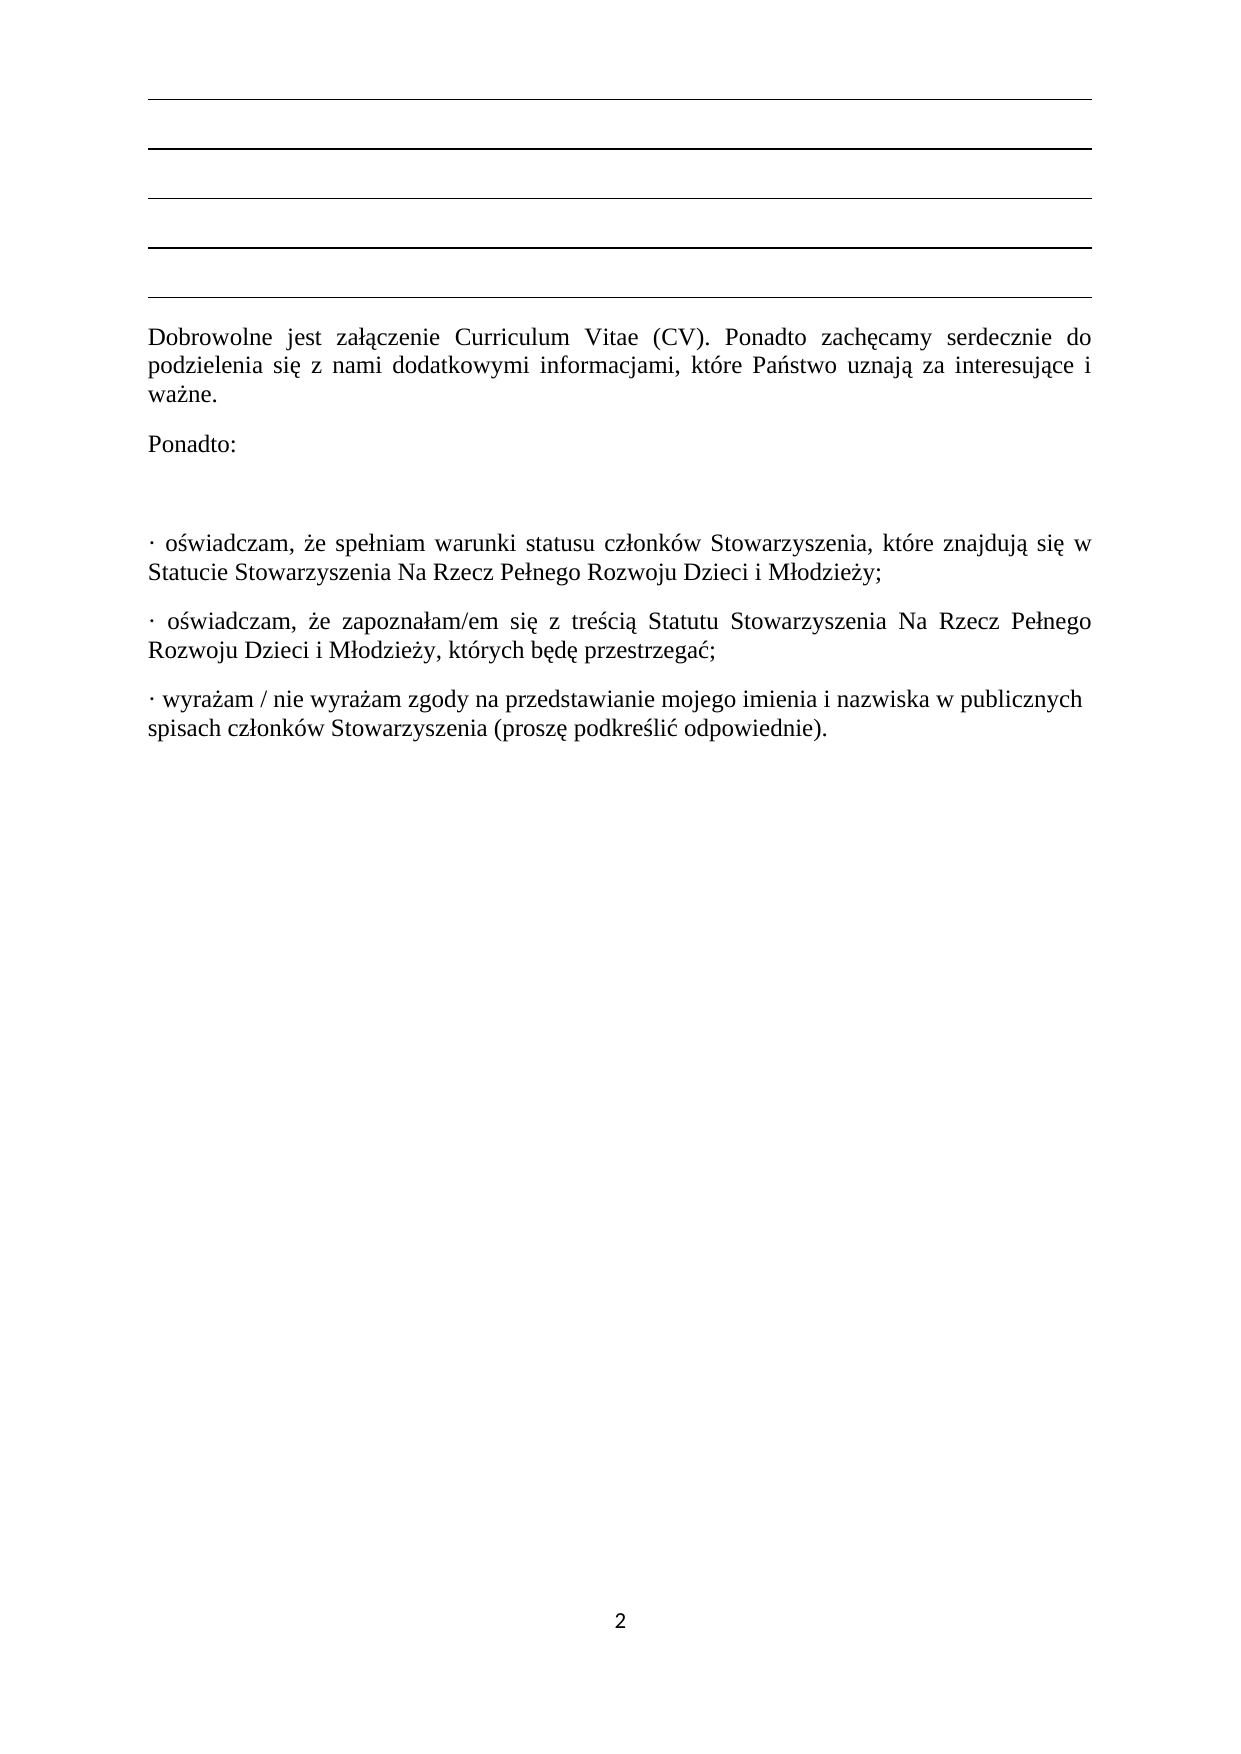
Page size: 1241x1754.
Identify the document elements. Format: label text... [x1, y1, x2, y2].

text Ponadto: [148, 429, 1093, 457]
text · oświadczam, że spełniam warunki statusu członków Stowarzyszenia, które znajdują się w Statucie Stowarzyszenia Na Rzecz Pełnego Rozwoju Dzieci i Młodzieży; [148, 528, 1093, 585]
text · wyrażam / nie wyrażam zgody na przedstawianie mojego imienia i nazwiska w publicznych spisach członków Stowarzyszenia (proszę podkreślić odpowiednie). [148, 684, 1093, 742]
text Dobrowolne jest załączenie Curriculum Vitae (CV). Ponadto zachęcamy serdecznie do podzielenia się z nami dodatkowymi informacjami, które Państwo uznają za interesujące i ważne. [148, 322, 1093, 408]
text · oświadczam, że zapoznałam/em się z treścią Statutu Stowarzyszenia Na Rzecz Pełnego Rozwoju Dzieci i Młodzieży, których będę przestrzegać; [148, 606, 1093, 664]
